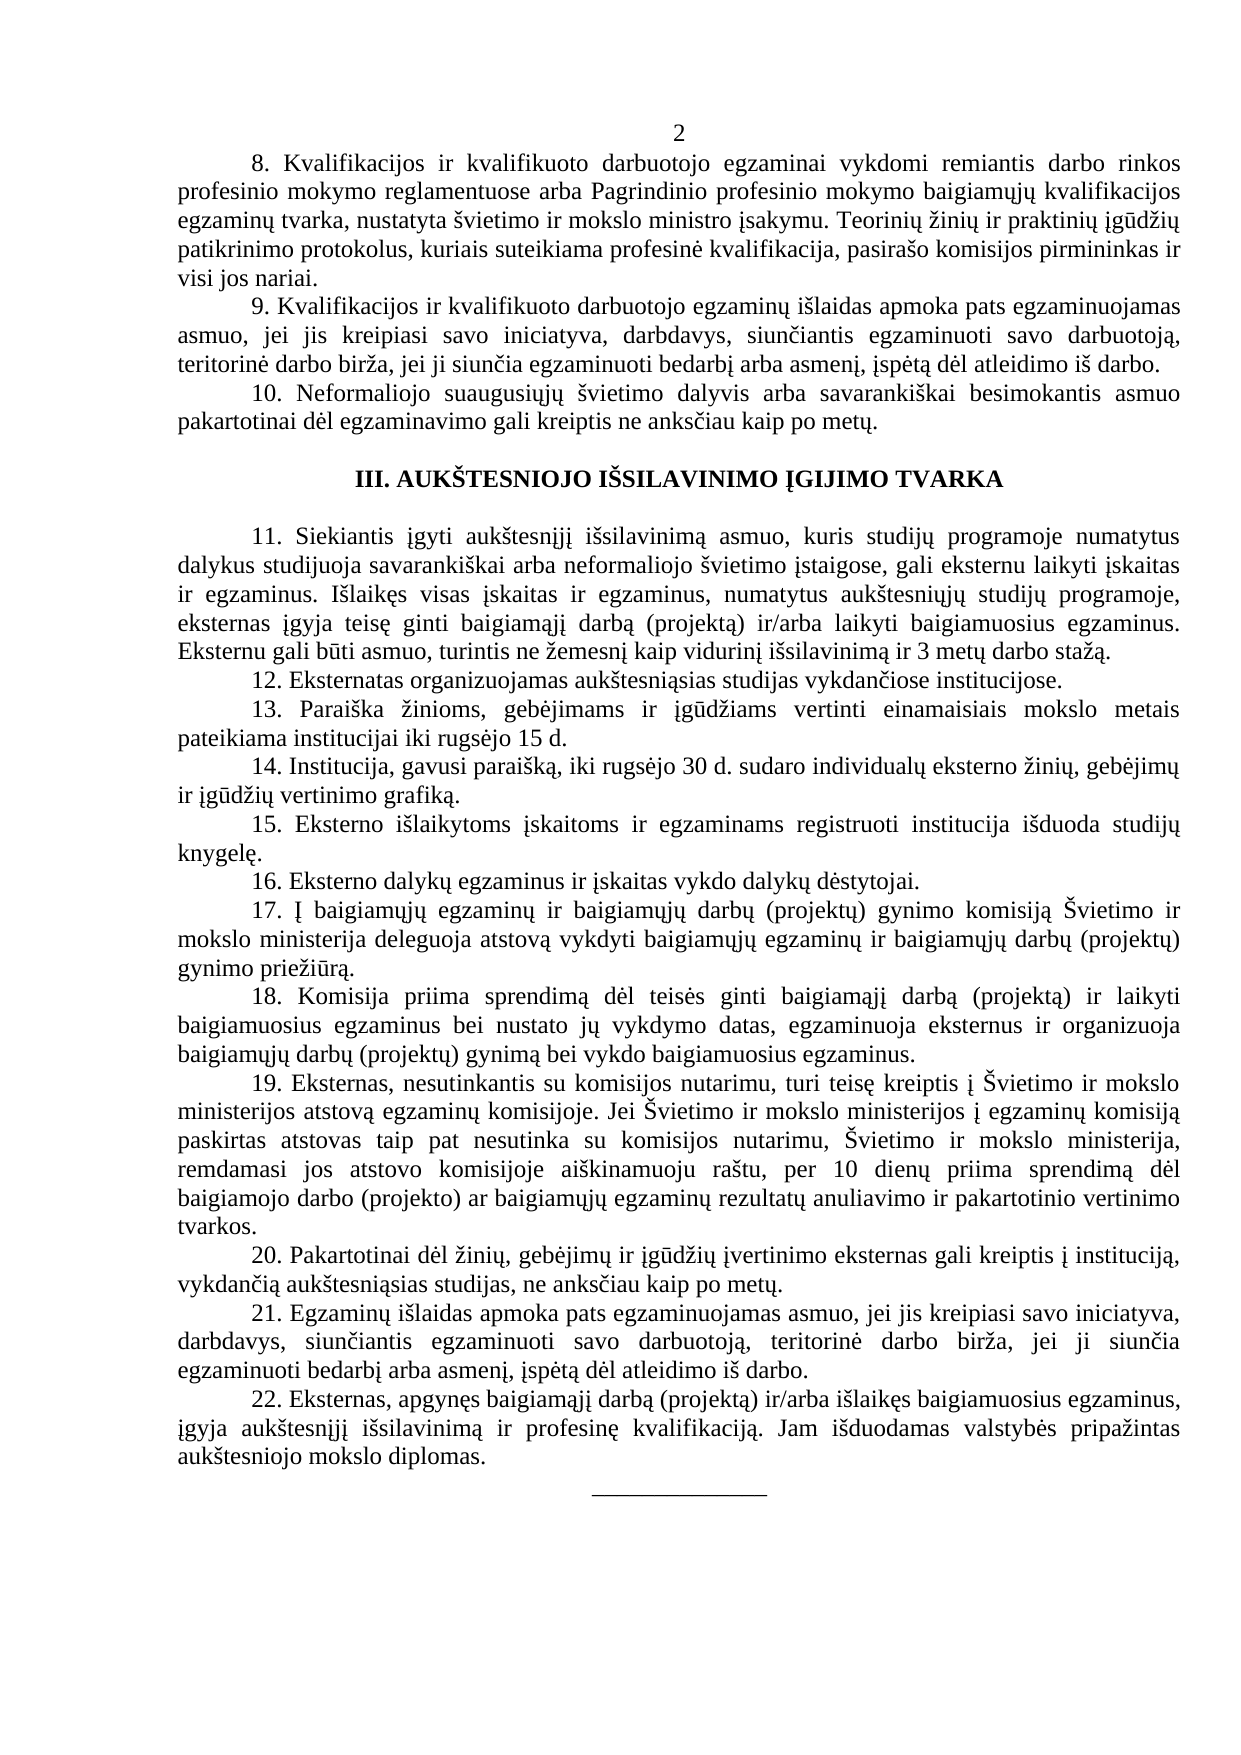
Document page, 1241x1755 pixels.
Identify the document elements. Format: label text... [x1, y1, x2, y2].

text 10. Neformaliojo suaugusiųjų švietimo dalyvis arba savarankiškai besimokantis asmuo pakartotinai dėl egzaminavimo gali kreiptis ne anksčiau kaip po metų. [177, 378, 1181, 435]
text 9. Kvalifikacijos ir kvalifikuoto darbuotojo egzaminų išlaidas apmoka pats egzaminuojamas asmuo, jei jis kreipiasi savo iniciatyva, darbdavys, siunčiantis egzaminuoti savo darbuotoją, teritorinė darbo birža, jei ji siunčia egzaminuoti bedarbį arba asmenį, įspėtą dėl atleidimo iš darbo. [177, 291, 1181, 378]
text 16. Eksterno dalykų egzaminus ir įskaitas vykdo dalykų dėstytojai. [177, 866, 1181, 895]
text 19. Eksternas, nesutinkantis su komisijos nutarimu, turi teisę kreiptis į Švietimo ir mokslo ministerijos atstovą egzaminų komisijoje. Jei Švietimo ir mokslo ministerijos į egzaminų komisiją paskirtas atstovas taip pat nesutinka su komisijos nutarimu, Švietimo ir mokslo ministerija, remdamasi jos atstovo komisijoje aiškinamuoju raštu, per 10 dienų priima sprendimą dėl baigiamojo darbo (projekto) ar baigiamųjų egzaminų rezultatų anuliavimo ir pakartotinio vertinimo tvarkos. [177, 1068, 1181, 1240]
text 13. Paraiška žinioms, gebėjimams ir įgūdžiams vertinti einamaisiais mokslo metais pateikiama institucijai iki rugsėjo 15 d. [177, 694, 1181, 751]
text 22. Eksternas, apgynęs baigiamąjį darbą (projektą) ir/arba išlaikęs baigiamuosius egzaminus, įgyja aukštesnįjį išsilavinimą ir profesinę kvalifikaciją. Jam išduodamas valstybės pripažintas aukštesniojo mokslo diplomas. [177, 1384, 1181, 1470]
text 8. Kvalifikacijos ir kvalifikuoto darbuotojo egzaminai vykdomi remiantis darbo rinkos profesinio mokymo reglamentuose arba Pagrindinio profesinio mokymo baigiamųjų kvalifikacijos egzaminų tvarka, nustatyta švietimo ir mokslo ministro įsakymu. Teorinių žinių ir praktinių įgūdžių patikrinimo protokolus, kuriais suteikiama profesinė kvalifikacija, pasirašo komisijos pirmininkas ir visi jos nariai. [177, 148, 1181, 291]
text 11. Siekiantis įgyti aukštesnįjį išsilavinimą asmuo, kuris studijų programoje numatytus dalykus studijuoja savarankiškai arba neformaliojo švietimo įstaigose, gali eksternu laikyti įskaitas ir egzaminus. Išlaikęs visas įskaitas ir egzaminus, numatytus aukštesniųjų studijų programoje, eksternas įgyja teisę ginti baigiamąjį darbą (projektą) ir/arba laikyti baigiamuosius egzaminus. Eksternu gali būti asmuo, turintis ne žemesnį kaip vidurinį išsilavinimą ir 3 metų darbo stažą. [177, 521, 1181, 665]
text 15. Eksterno išlaikytoms įskaitoms ir egzaminams registruoti institucija išduoda studijų knygelę. [177, 809, 1181, 866]
text 12. Eksternatas organizuojamas aukštesniąsias studijas vykdančiose institucijose. [177, 665, 1181, 694]
text ______________ [177, 1470, 1181, 1499]
text 21. Egzaminų išlaidas apmoka pats egzaminuojamas asmuo, jei jis kreipiasi savo iniciatyva, darbdavys, siunčiantis egzaminuoti savo darbuotoją, teritorinė darbo birža, jei ji siunčia egzaminuoti bedarbį arba asmenį, įspėtą dėl atleidimo iš darbo. [177, 1298, 1181, 1384]
text 20. Pakartotinai dėl žinių, gebėjimų ir įgūdžių įvertinimo eksternas gali kreiptis į instituciją, vykdančią aukštesniąsias studijas, ne anksčiau kaip po metų. [177, 1240, 1181, 1298]
text 14. Institucija, gavusi paraišką, iki rugsėjo 30 d. sudaro individualų eksterno žinių, gebėjimų ir įgūdžių vertinimo grafiką. [177, 751, 1181, 809]
text III. Aukštesniojo išsilavinimo įgijimo tvarka [177, 464, 1181, 493]
text 17. Į baigiamųjų egzaminų ir baigiamųjų darbų (projektų) gynimo komisiją Švietimo ir mokslo ministerija deleguoja atstovą vykdyti baigiamųjų egzaminų ir baigiamųjų darbų (projektų) gynimo priežiūrą. [177, 895, 1181, 981]
text 18. Komisija priima sprendimą dėl teisės ginti baigiamąjį darbą (projektą) ir laikyti baigiamuosius egzaminus bei nustato jų vykdymo datas, egzaminuoja eksternus ir organizuoja baigiamųjų darbų (projektų) gynimą bei vykdo baigiamuosius egzaminus. [177, 981, 1181, 1068]
